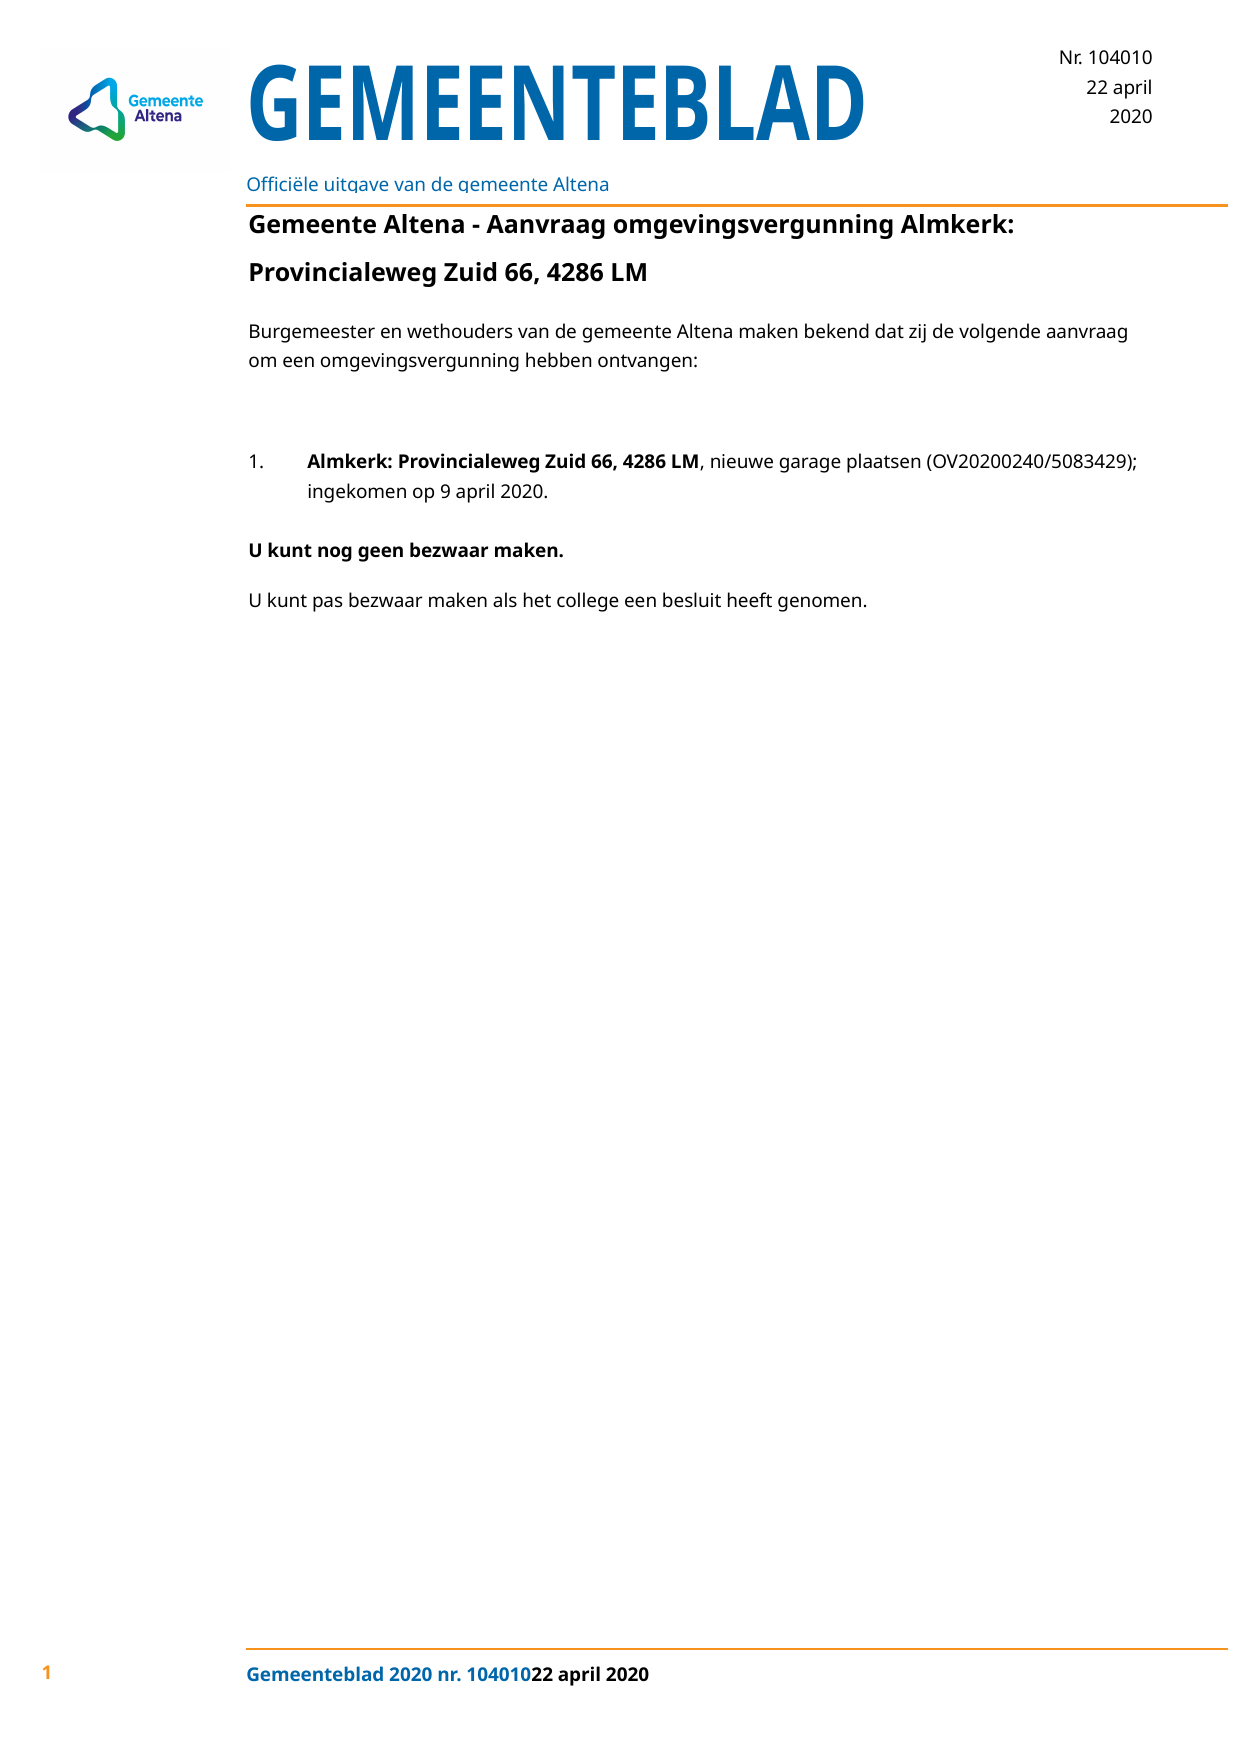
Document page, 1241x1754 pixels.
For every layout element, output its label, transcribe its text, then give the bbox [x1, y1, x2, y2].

list Almkerk: Provincialeweg Zuid 66, 4286 LM, nieuwe garage plaatsen (OV20200240/5083429); ingekomen op 9 april 2020. [248, 448, 1152, 504]
picture [41, 47, 231, 172]
text Burgemeester en wethouders van de gemeente Altena maken bekend dat zij de volgende aanvraag om een omgevingsvergunning hebben ontvangen: [248, 318, 1152, 373]
text U kunt nog geen bezwaar maken. [248, 537, 1152, 563]
text Gemeente Altena - Aanvraag omgevingsvergunning Almkerk: Provincialeweg Zuid 66, 4286 LM [248, 207, 1152, 288]
text U kunt pas bezwaar maken als het college een besluit heeft genomen. [248, 587, 1152, 613]
